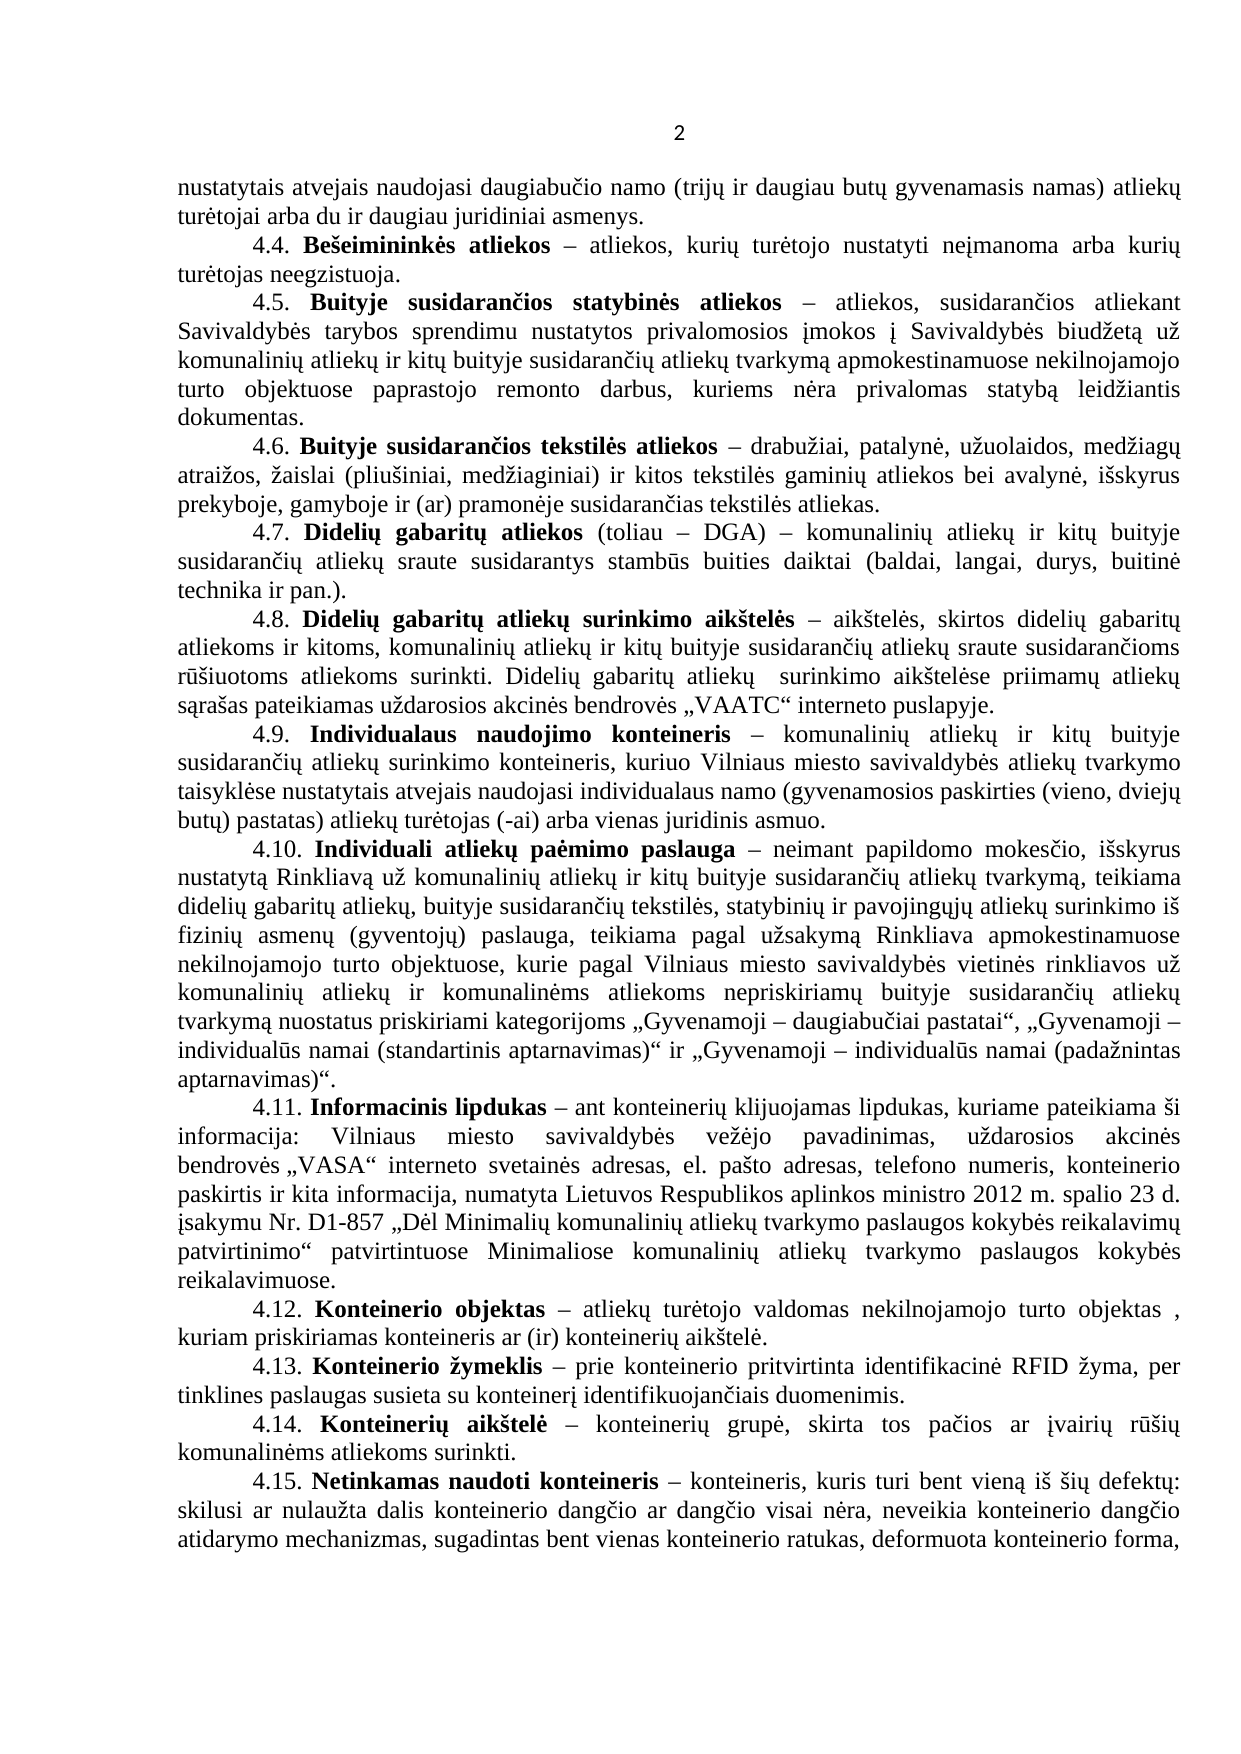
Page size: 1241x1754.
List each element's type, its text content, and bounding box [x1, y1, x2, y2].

text 4.14. Konteinerių aikštelė – konteinerių grupė, skirta tos pačios ar įvairių rūšių komunalinėms atliekoms surinkti. [177, 1409, 1181, 1466]
text 4.11. Informacinis lipdukas – ant konteinerių klijuojamas lipdukas, kuriame pateikiama ši informacija: Vilniaus miesto savivaldybės vežėjo pavadinimas, uždarosios akcinės bendrovės „VASA“ interneto svetainės adresas, el. pašto adresas, telefono numeris, konteinerio paskirtis ir kita informacija, numatyta Lietuvos Respublikos aplinkos ministro 2012 m. spalio 23 d. įsakymu Nr. D1-857 „Dėl Minimalių komunalinių atliekų tvarkymo paslaugos kokybės reikalavimų patvirtinimo“ patvirtintuose Minimaliose komunalinių atliekų tvarkymo paslaugos kokybės reikalavimuose. [177, 1092, 1181, 1294]
text 4.10. Individuali atliekų paėmimo paslauga – neimant papildomo mokesčio, išskyrus nustatytą Rinkliavą už komunalinių atliekų ir kitų buityje susidarančių atliekų tvarkymą, teikiama didelių gabaritų atliekų, buityje susidarančių tekstilės, statybinių ir pavojingųjų atliekų surinkimo iš fizinių asmenų (gyventojų) paslauga, teikiama pagal užsakymą Rinkliava apmokestinamuose nekilnojamojo turto objektuose, kurie pagal Vilniaus miesto savivaldybės vietinės rinkliavos už komunalinių atliekų ir komunalinėms atliekoms nepriskiriamų buityje susidarančių atliekų tvarkymą nuostatus priskiriami kategorijoms „Gyvenamoji – daugiabučiai pastatai“, „Gyvenamoji – individualūs namai (standartinis aptarnavimas)“ ir „Gyvenamoji – individualūs namai (padažnintas aptarnavimas)“. [177, 834, 1181, 1092]
text 4.4. Bešeimininkės atliekos – atliekos, kurių turėtojo nustatyti neįmanoma arba kurių turėtojas neegzistuoja. [177, 230, 1181, 287]
text 4.15. Netinkamas naudoti konteineris – konteineris, kuris turi bent vieną iš šių defektų: skilusi ar nulaužta dalis konteinerio dangčio ar dangčio visai nėra, neveikia konteinerio dangčio atidarymo mechanizmas, sugadintas bent vienas konteinerio ratukas, deformuota konteinerio forma, [177, 1466, 1181, 1552]
text nustatytais atvejais naudojasi daugiabučio namo (trijų ir daugiau butų gyvenamasis namas) atliekų turėtojai arba du ir daugiau juridiniai asmenys. [177, 172, 1181, 230]
text 4.8. Didelių gabaritų atliekų surinkimo aikštelės – aikštelės, skirtos didelių gabaritų atliekoms ir kitoms, komunalinių atliekų ir kitų buityje susidarančių atliekų sraute susidarančioms rūšiuotoms atliekoms surinkti. Didelių gabaritų atliekų surinkimo aikštelėse priimamų atliekų sąrašas pateikiamas uždarosios akcinės bendrovės „VAATC“ interneto puslapyje. [177, 604, 1181, 719]
text 4.7. Didelių gabaritų atliekos (toliau – DGA) – komunalinių atliekų ir kitų buityje susidarančių atliekų sraute susidarantys stambūs buities daiktai (baldai, langai, durys, buitinė technika ir pan.). [177, 517, 1181, 604]
text 4.12. Konteinerio objektas – atliekų turėtojo valdomas nekilnojamojo turto objektas , kuriam priskiriamas konteineris ar (ir) konteinerių aikštelė. [177, 1294, 1181, 1351]
text 4.5. Buityje susidarančios statybinės atliekos – atliekos, susidarančios atliekant Savivaldybės tarybos sprendimu nustatytos privalomosios įmokos į Savivaldybės biudžetą už komunalinių atliekų ir kitų buityje susidarančių atliekų tvarkymą apmokestinamuose nekilnojamojo turto objektuose paprastojo remonto darbus, kuriems nėra privalomas statybą leidžiantis dokumentas. [177, 287, 1181, 431]
text 4.13. Konteinerio žymeklis – prie konteinerio pritvirtinta identifikacinė RFID žyma, per tinklines paslaugas susieta su konteinerį identifikuojančiais duomenimis. [177, 1351, 1181, 1409]
text 4.9. Individualaus naudojimo konteineris – komunalinių atliekų ir kitų buityje susidarančių atliekų surinkimo konteineris, kuriuo Vilniaus miesto savivaldybės atliekų tvarkymo taisyklėse nustatytais atvejais naudojasi individualaus namo (gyvenamosios paskirties (vieno, dviejų butų) pastatas) atliekų turėtojas (-ai) arba vienas juridinis asmuo. [177, 719, 1181, 834]
text 4.6. Buityje susidarančios tekstilės atliekos – drabužiai, patalynė, užuolaidos, medžiagų atraižos, žaislai (pliušiniai, medžiaginiai) ir kitos tekstilės gaminių atliekos bei avalynė, išskyrus prekyboje, gamyboje ir (ar) pramonėje susidarančias tekstilės atliekas. [177, 431, 1181, 517]
